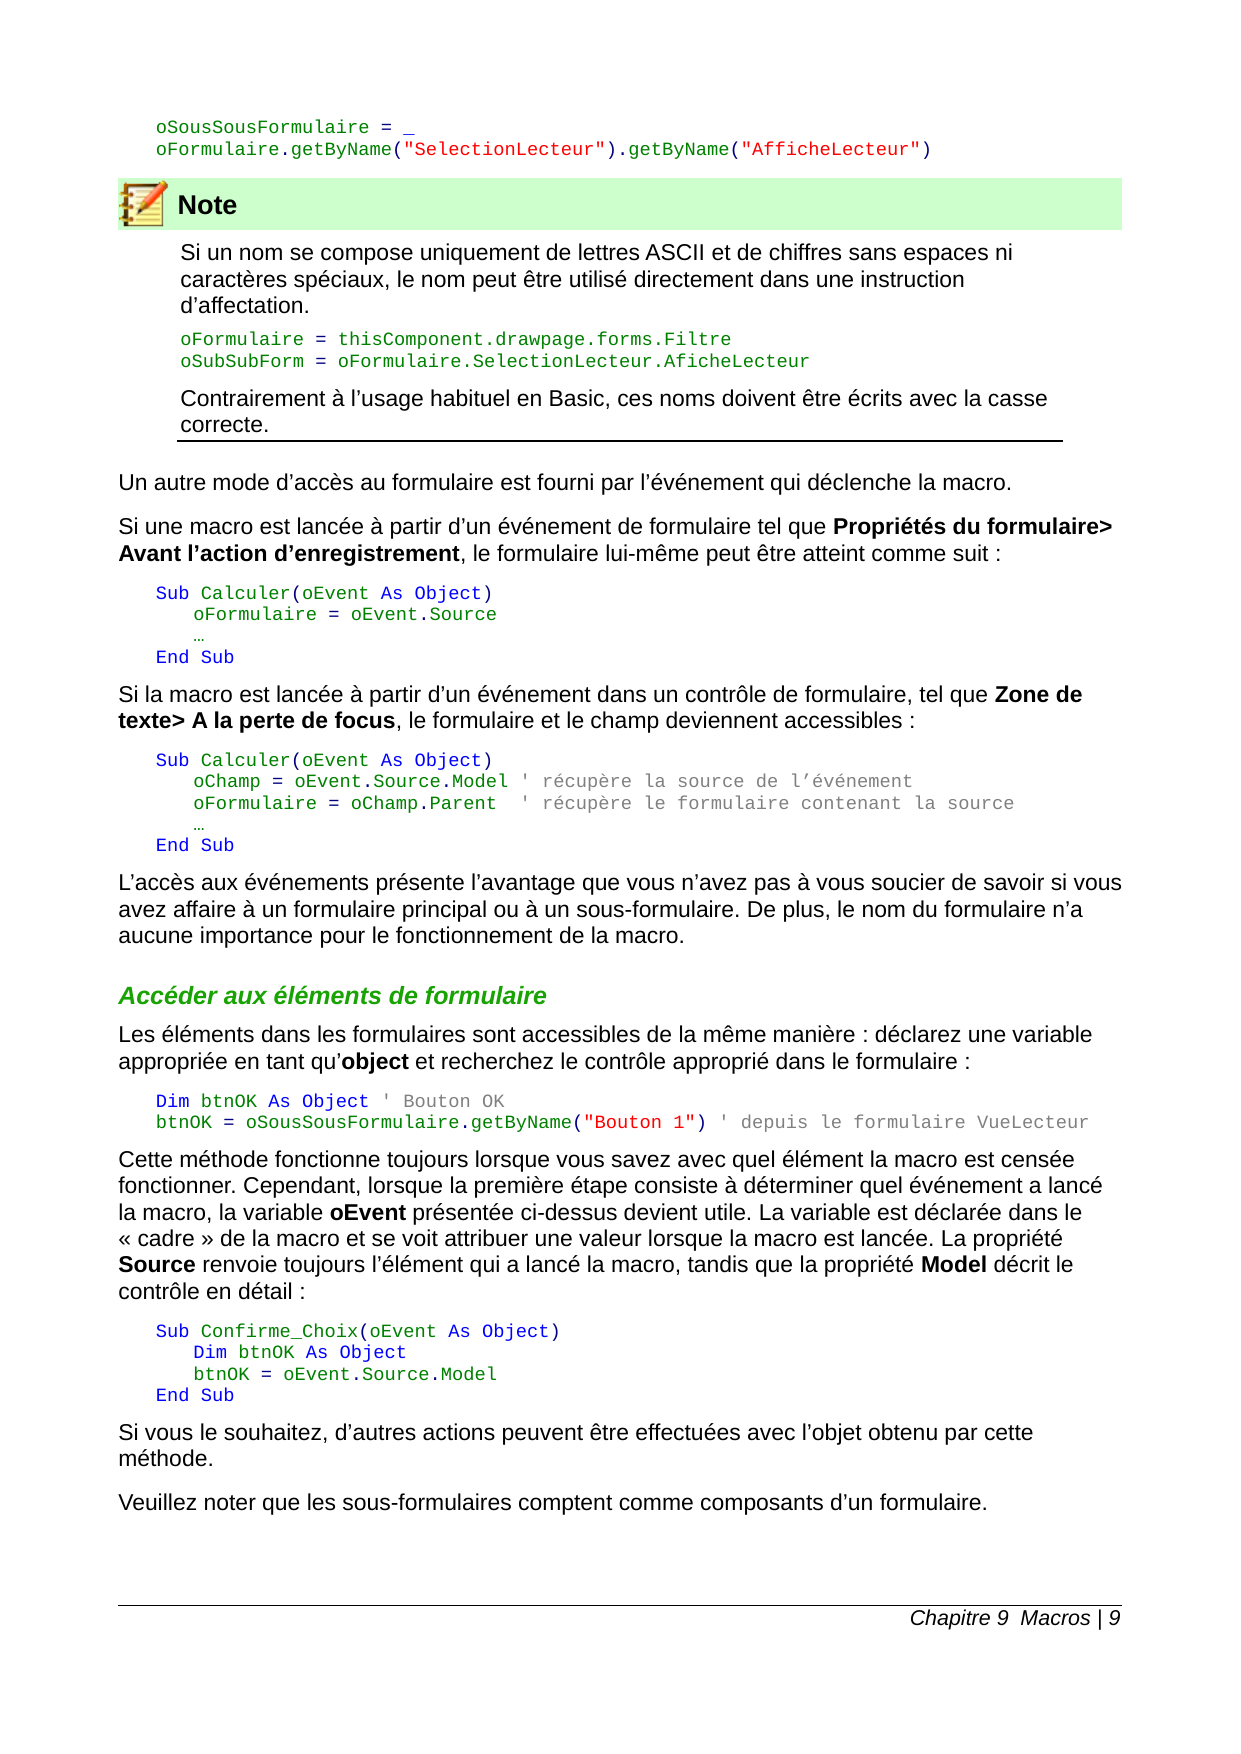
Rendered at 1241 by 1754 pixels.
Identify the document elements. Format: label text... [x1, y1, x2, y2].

text oFormulaire = oChamp.Parent ' récupère le formulaire contenant la source [156, 793, 1122, 815]
text Cette méthode fonctionne toujours lorsque vous savez avec quel élément la macro est censée fonctionner. Cependant, lorsque la première étape consiste à déterminer quel événement a lancé la macro, la variable oEvent présentée ci-dessus devient utile. La variable est déclarée dans le « cadre » de la macro et se voit attribuer une valeur lorsque la macro est lancée. La propriété Source renvoie toujours l’élément qui a lancé la macro, tandis que la propriété Model décrit le contrôle en détail : [118, 1146, 1122, 1304]
text oSousSousFormulaire = _ [156, 118, 1122, 139]
text oFormulaire = thisComponent.drawpage.forms.Filtre oSubSubForm = oFormulaire.SelectionLecteur.AficheLecteur [177, 327, 1063, 373]
text btnOK = oEvent.Source.Model [156, 1364, 1122, 1386]
picture [119, 179, 170, 230]
text Si vous le souhaitez, d’autres actions peuvent être effectuées avec l’objet obtenu par cette méthode. [118, 1419, 1122, 1471]
text … [156, 815, 1122, 836]
text Sub Calculer(oEvent As Object) [156, 751, 1122, 772]
text Dim btnOK As Object ' Bouton OK [156, 1092, 1122, 1113]
text oFormulaire = oEvent.Source [156, 605, 1122, 626]
text Si une macro est lancée à partir d’un événement de formulaire tel que Propriétés du formulaire> Avant l’action d’enregistrement, le formulaire lui-même peut être atteint comme suit : [118, 513, 1122, 566]
text … [156, 626, 1122, 647]
text Sub Calculer(oEvent As Object) [156, 584, 1122, 605]
text Veuillez noter que les sous-formulaires comptent comme composants d’un formulaire. [118, 1489, 1122, 1516]
text Contrairement à l’usage habituel en Basic, ces noms doivent être écrits avec la casse correcte. [177, 381, 1063, 440]
text oFormulaire.getByName("SelectionLecteur").getByName("AfficheLecteur") [156, 139, 1122, 161]
text Les éléments dans les formulaires sont accessibles de la même manière : déclarez une variable appropriée en tant qu’object et recherchez le contrôle approprié dans le formulaire : [118, 1021, 1122, 1074]
text oChamp = oEvent.Source.Model ' récupère la source de l’événement [156, 772, 1122, 793]
text Si un nom se compose uniquement de lettres ASCII et de chiffres sans espaces ni caractères spéciaux, le nom peut être utilisé directement dans une instruction d’affectation. [177, 236, 1063, 318]
text End Sub [156, 647, 1122, 669]
text Dim btnOK As Object [156, 1343, 1122, 1364]
text End Sub [156, 1386, 1122, 1407]
text L’accès aux événements présente l’avantage que vous n’avez pas à vous soucier de savoir si vous avez affaire à un formulaire principal ou à un sous-formulaire. De plus, le nom du formulaire n’a aucune importance pour le fonctionnement de la macro. [118, 869, 1122, 948]
text Un autre mode d’accès au formulaire est fourni par l’événement qui déclenche la macro. [118, 469, 1122, 496]
subtitle Accéder aux éléments de formulaire [118, 981, 1122, 1009]
text Si la macro est lancée à partir d’un événement dans un contrôle de formulaire, tel que Zone de texte> A la perte de focus, le formulaire et le champ deviennent accessibles : [118, 681, 1122, 733]
list Note [118, 178, 1122, 230]
text Sub Confirme_Choix(oEvent As Object) [156, 1322, 1122, 1343]
text End Sub [156, 836, 1122, 857]
text btnOK = oSousSousFormulaire.getByName("Bouton 1") ' depuis le formulaire VueLecteur [156, 1113, 1122, 1134]
